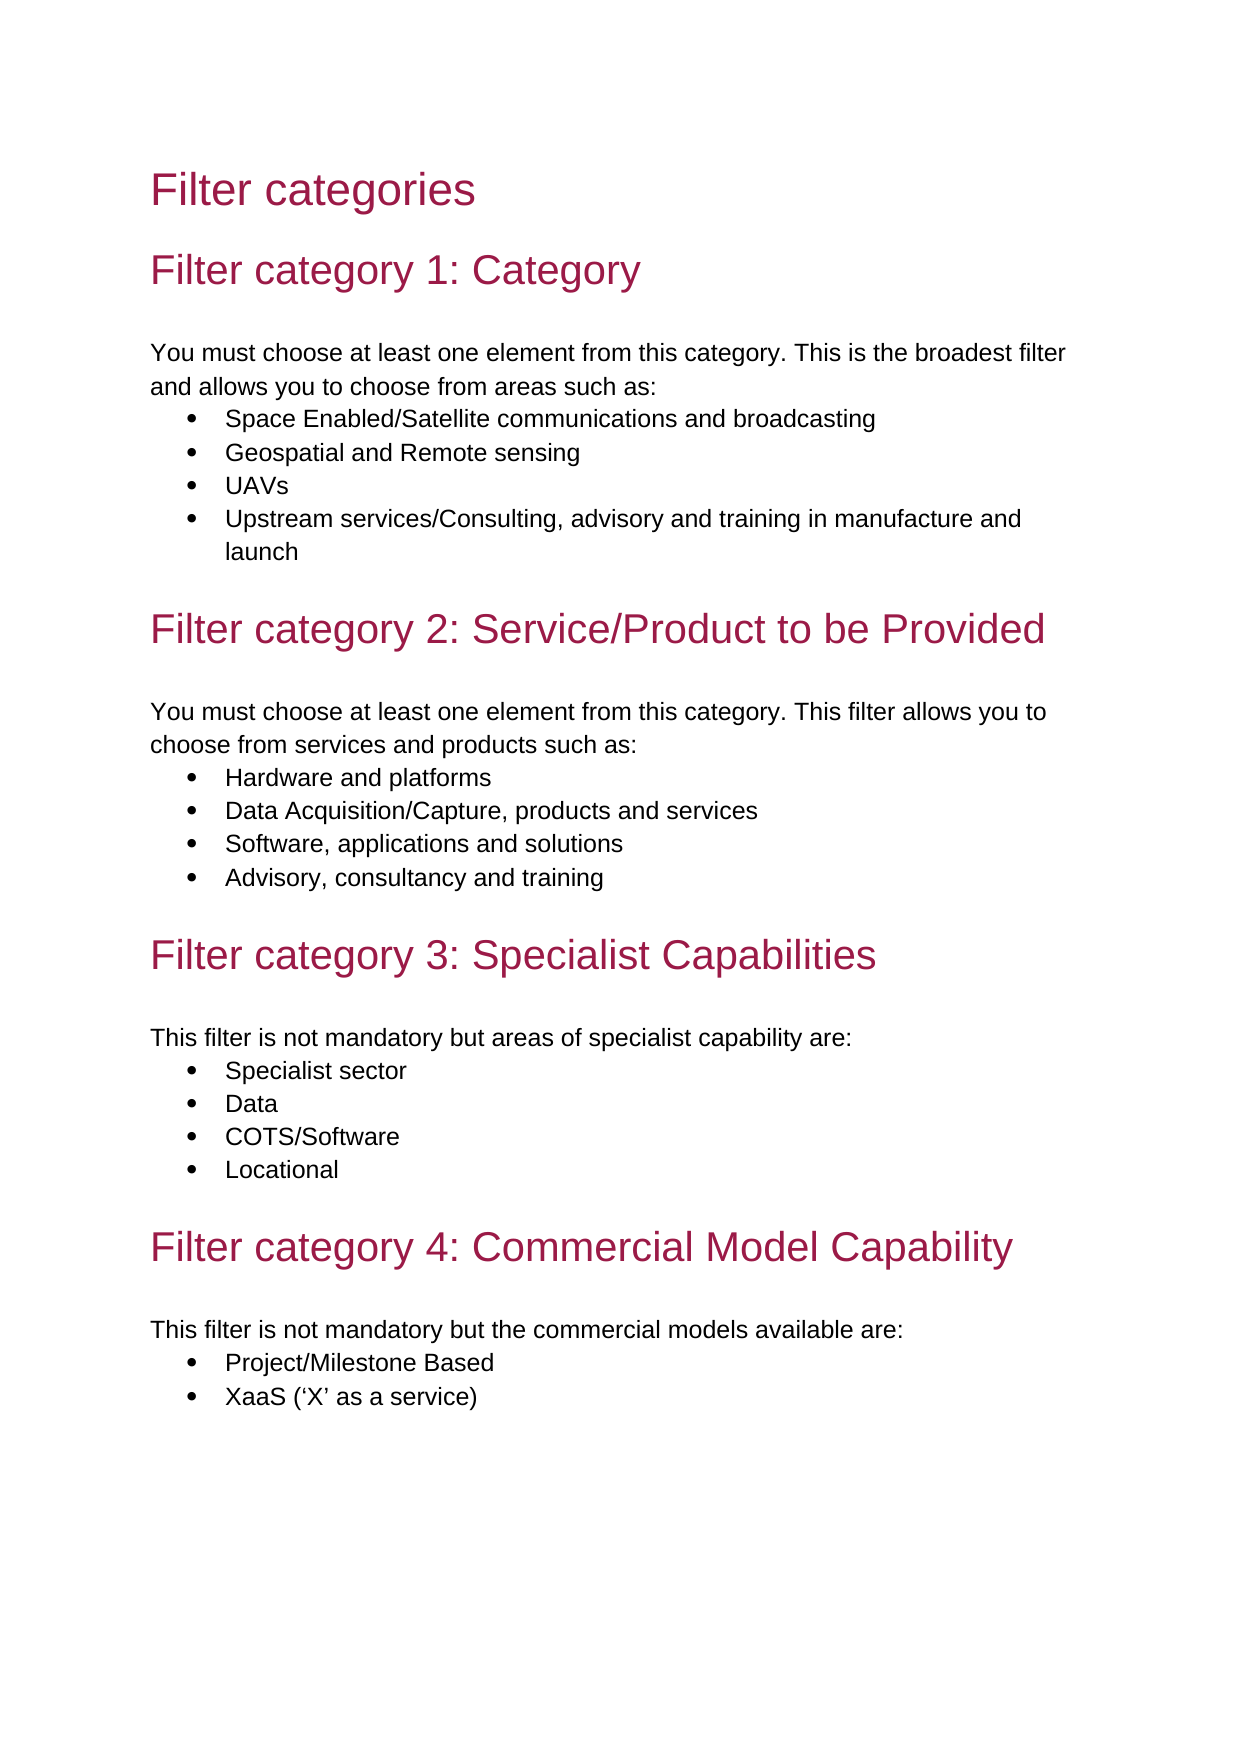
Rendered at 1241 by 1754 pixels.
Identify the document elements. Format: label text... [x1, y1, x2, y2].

list Upstream services/Consulting, advisory and training in manufacture and launch [187, 504, 1091, 566]
list COTS/Software [187, 1122, 1091, 1151]
list Data [187, 1089, 1091, 1118]
text You must choose at least one element from this category. This is the broadest filter and allows you to choose from areas such as: [150, 338, 1091, 400]
subtitle Filter categories [150, 162, 1091, 215]
list Advisory, consultancy and training [187, 862, 1091, 891]
list Data Acquisition/Capture, products and services [187, 796, 1091, 825]
subtitle Filter category 2: Service/Product to be Provided [150, 604, 1091, 652]
text This filter is not mandatory but the commercial models available are: [150, 1315, 1091, 1344]
list XaaS (‘X’ as a service) [187, 1381, 1091, 1410]
list UAVs [187, 471, 1091, 499]
subtitle Filter category 1: Category [150, 246, 1091, 294]
list Specialist sector [187, 1056, 1091, 1084]
list Space Enabled/Satellite communications and broadcasting [187, 404, 1091, 433]
subtitle Filter category 3: Specialist Capabilities [150, 930, 1091, 978]
text You must choose at least one element from this category. This filter allows you to choose from services and products such as: [150, 697, 1091, 759]
list Locational [187, 1155, 1091, 1184]
list Geospatial and Remote sensing [187, 438, 1091, 466]
text This filter is not mandatory but areas of specialist capability are: [150, 1023, 1091, 1051]
list Hardware and platforms [187, 763, 1091, 792]
list Project/Milestone Based [187, 1348, 1091, 1377]
list Software, applications and solutions [187, 829, 1091, 858]
subtitle Filter category 4: Commercial Model Capability [150, 1223, 1091, 1271]
